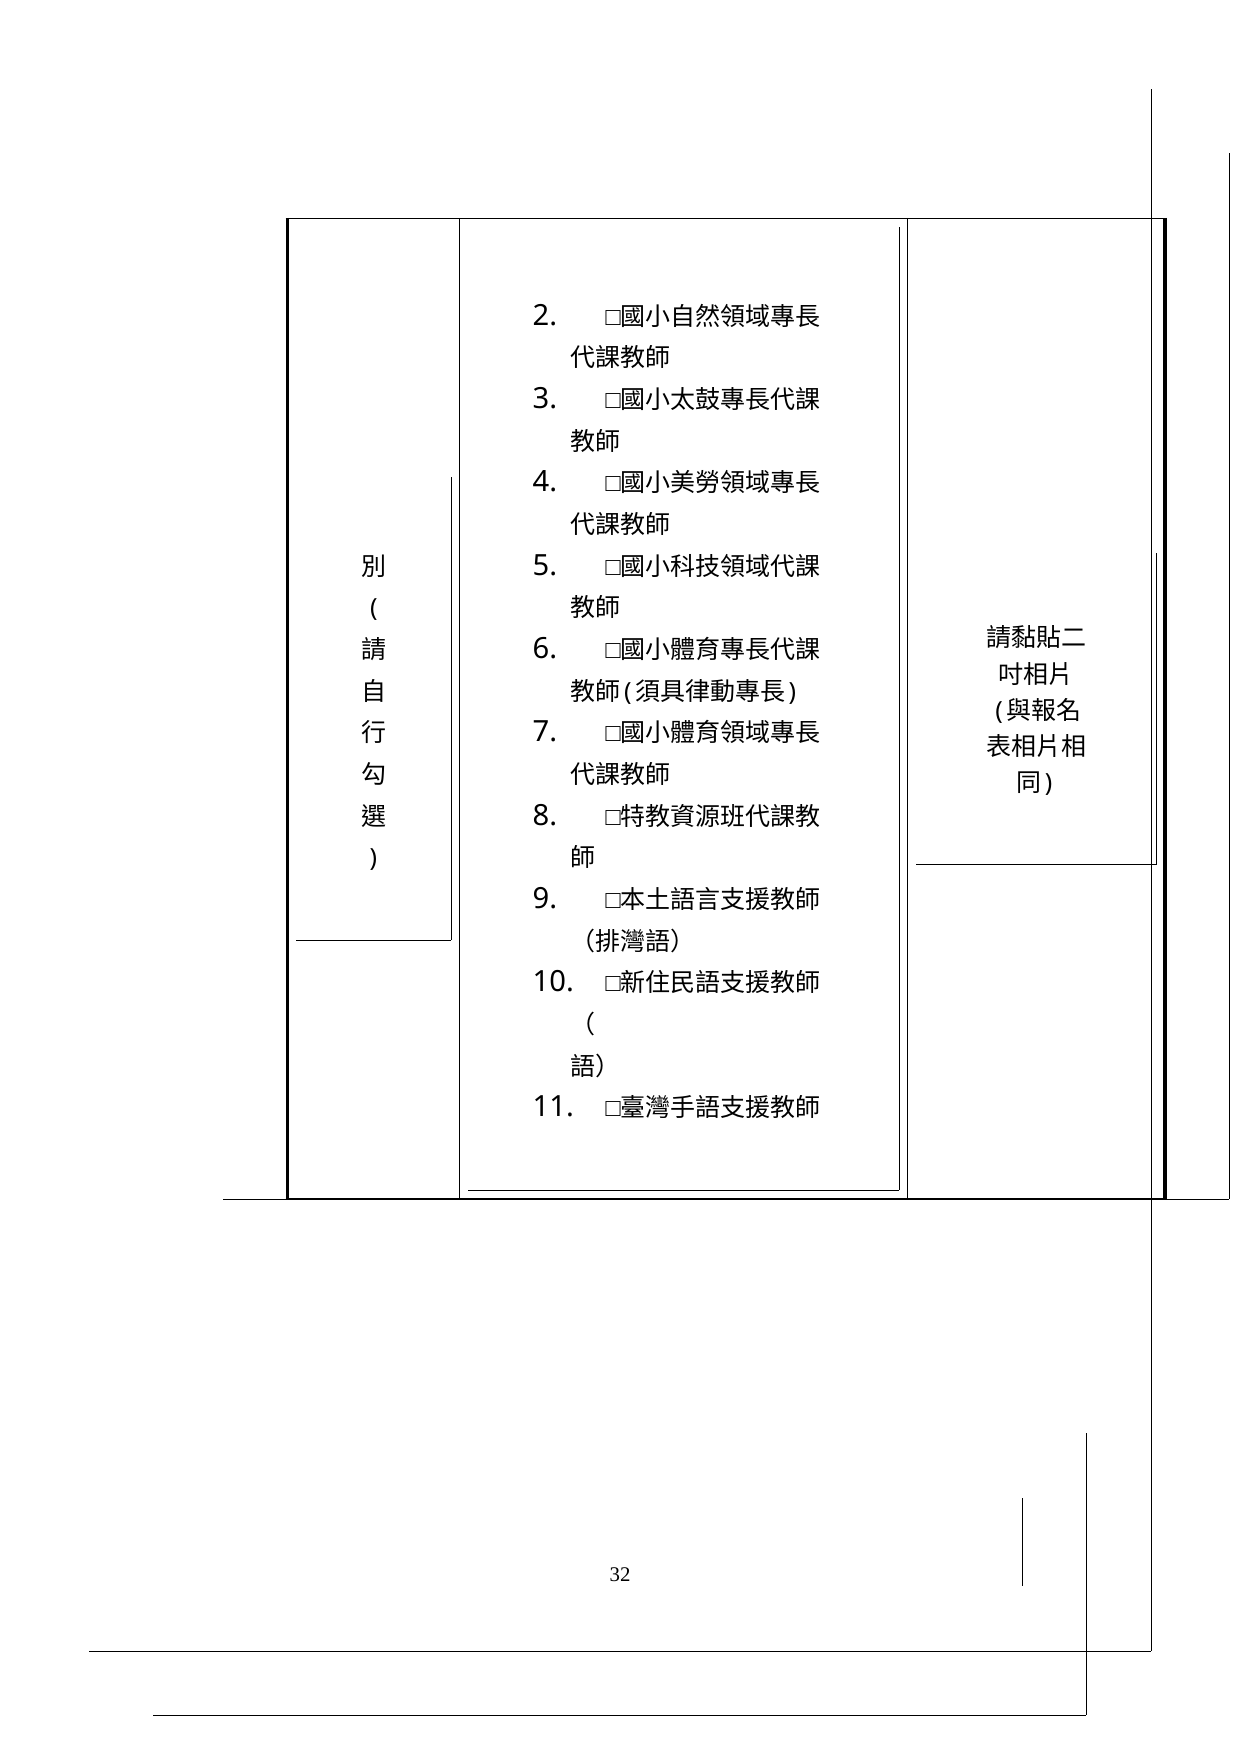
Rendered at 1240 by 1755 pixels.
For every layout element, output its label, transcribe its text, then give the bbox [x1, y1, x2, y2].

table_cell 別 (請自行勾選) [289, 219, 459, 1198]
table_cell □國小英語專長代課教師 □國小自然領域專長代課教師 □國小太鼓專長代課教師 □國小美勞領域專長代課教師 □國小科技領域代課教師 □國小體育專長代課教師(須具律動專長) □國小體育領域專長代課教師 □特教資源班代課教師 □本土語言支援教師（排灣語） □新住民語支援教師（ 語） □臺灣手語支援教師 [460, 219, 907, 1198]
table_cell 請黏貼二吋相片 (與報名表相片相同) [908, 219, 1151, 1198]
table_cell [1152, 219, 1163, 1198]
